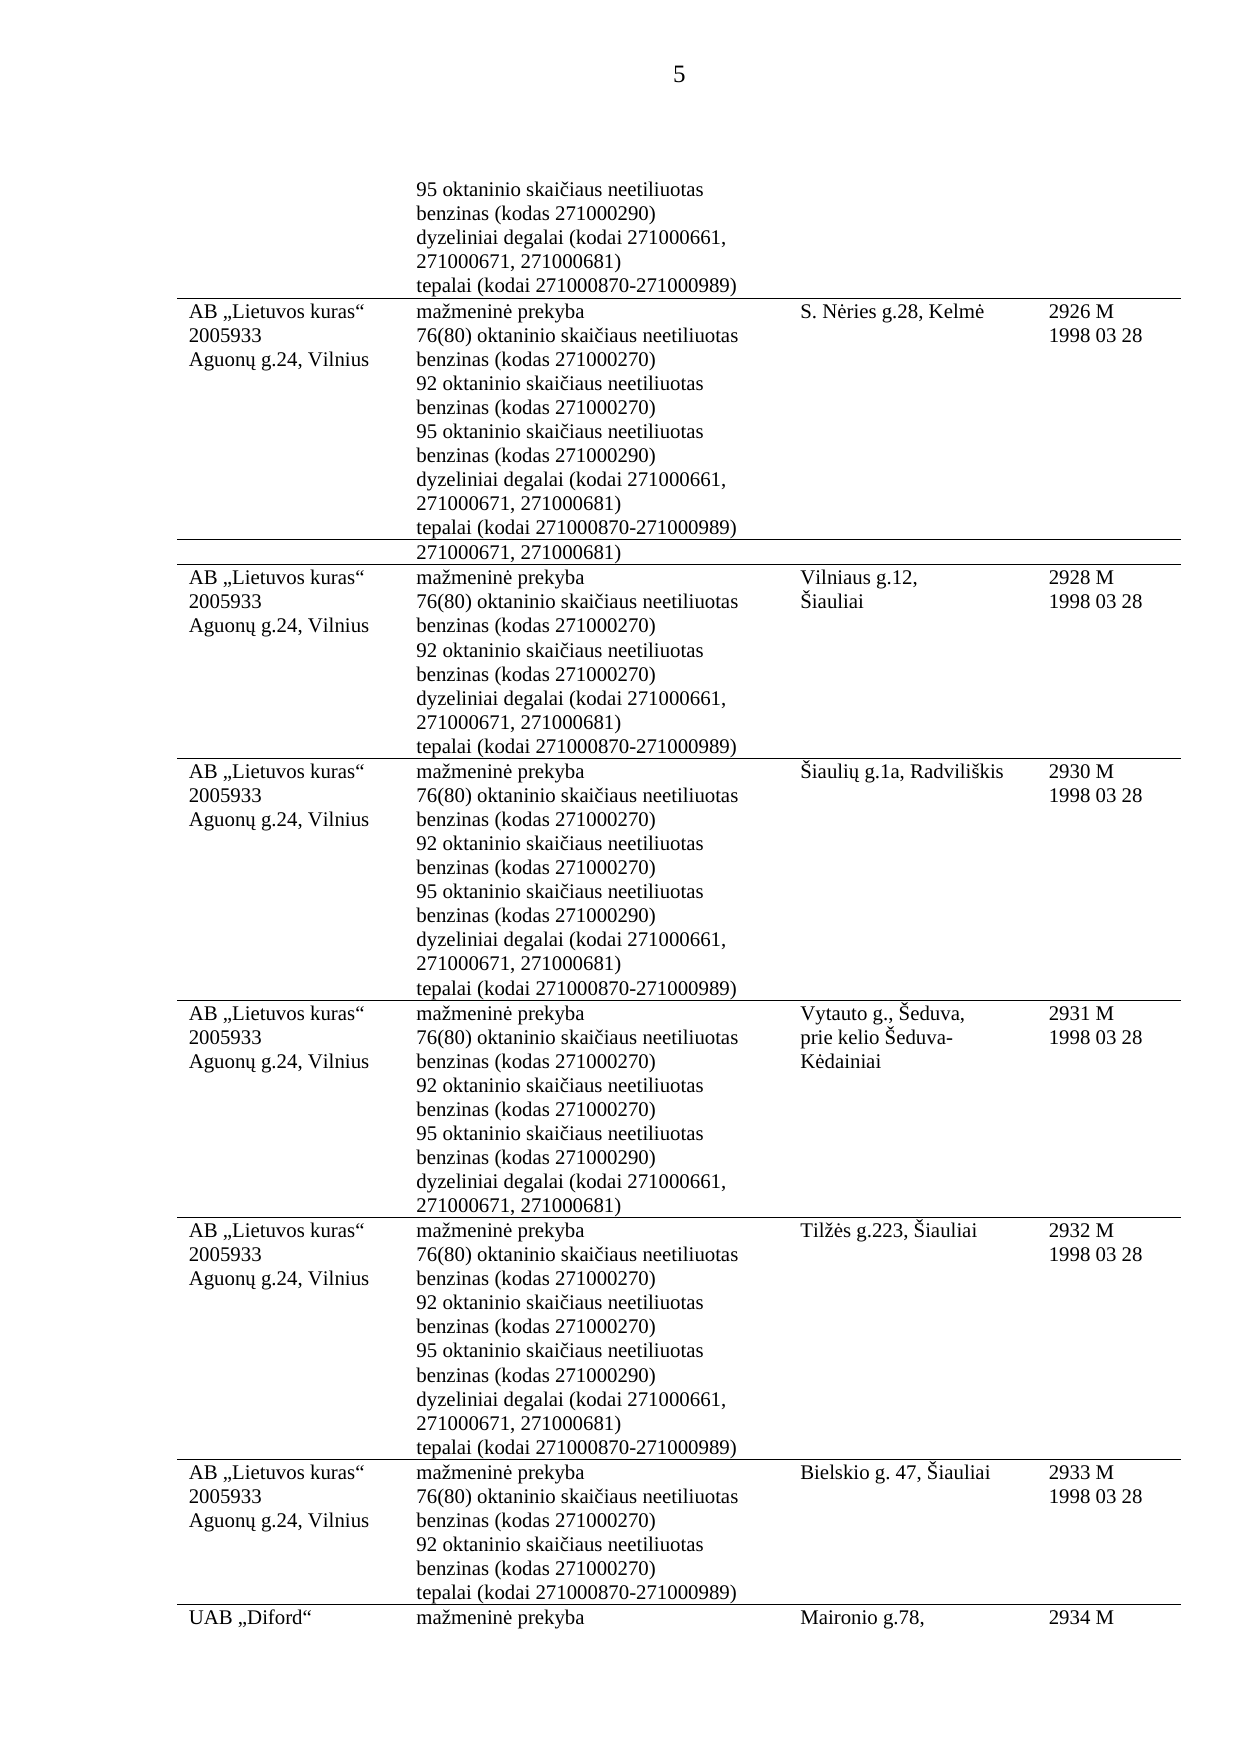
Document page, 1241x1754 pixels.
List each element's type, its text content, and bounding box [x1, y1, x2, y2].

table_cell [789, 783, 1037, 807]
table_cell benzinas (kodas 271000270) [405, 1508, 789, 1532]
table_cell [1037, 1387, 1181, 1411]
table_cell [177, 951, 405, 975]
table_cell tepalai (kodai 271000870-271000989) [405, 274, 789, 297]
table_cell 76(80) oktaninio skaičiaus neetiliuotas [405, 783, 789, 807]
table_cell 92 oktaninio skaičiaus neetiliuotas [405, 1532, 789, 1556]
table_cell AB „Lietuvos kuras“ [177, 299, 405, 323]
table_cell benzinas (kodas 271000290) [405, 443, 789, 467]
table_cell [177, 1314, 405, 1338]
table_cell [789, 395, 1037, 419]
table_cell [177, 1145, 405, 1169]
table_cell [1037, 1314, 1181, 1338]
table_cell [789, 831, 1037, 855]
table_cell benzinas (kodas 271000270) [405, 1556, 789, 1580]
table_cell [789, 1193, 1037, 1217]
table_cell benzinas (kodas 271000290) [405, 1363, 789, 1387]
table_cell 76(80) oktaninio skaičiaus neetiliuotas [405, 589, 789, 613]
table_cell mažmeninė prekyba [405, 299, 789, 323]
table_cell [177, 274, 405, 297]
table_cell AB „Lietuvos kuras“ [177, 1460, 405, 1484]
table_cell Aguonų g.24, Vilnius [177, 1266, 405, 1290]
table_cell 2928 M [1037, 565, 1181, 589]
table_cell [789, 1145, 1037, 1169]
table_cell [789, 515, 1037, 539]
table_cell [177, 1073, 405, 1097]
table_cell [1037, 734, 1181, 758]
table_cell [1037, 491, 1181, 515]
table_cell [177, 395, 405, 419]
table_cell benzinas (kodas 271000270) [405, 1049, 789, 1073]
table_cell [789, 467, 1037, 491]
table_cell [1037, 515, 1181, 539]
table_cell [789, 1556, 1037, 1580]
table_cell 2005933 [177, 783, 405, 807]
table_cell [789, 1508, 1037, 1532]
table_cell [789, 419, 1037, 443]
table_cell 92 oktaninio skaičiaus neetiliuotas [405, 638, 789, 662]
table_cell [789, 1073, 1037, 1097]
table_cell [789, 686, 1037, 710]
table_cell [789, 249, 1037, 273]
table_cell benzinas (kodas 271000270) [405, 807, 789, 831]
table_cell [1037, 855, 1181, 879]
table_cell [1037, 1435, 1181, 1459]
table_cell [1037, 638, 1181, 662]
table_cell [1037, 1508, 1181, 1532]
table_cell 76(80) oktaninio skaičiaus neetiliuotas [405, 1242, 789, 1266]
table_cell [1037, 686, 1181, 710]
table_cell Aguonų g.24, Vilnius [177, 347, 405, 371]
table_cell [1037, 614, 1181, 637]
table_cell [789, 1169, 1037, 1193]
table_cell 2926 M [1037, 299, 1181, 323]
table_cell [177, 443, 405, 467]
table_cell [1037, 710, 1181, 734]
table_cell 271000671, 271000681) [405, 1411, 789, 1435]
table_cell dyzeliniai degalai (kodai 271000661, [405, 225, 789, 249]
table_cell [177, 638, 405, 662]
table_cell 2933 M [1037, 1460, 1181, 1484]
table_cell [1037, 177, 1181, 201]
table_cell [789, 274, 1037, 297]
table_cell [177, 686, 405, 710]
table_cell 95 oktaninio skaičiaus neetiliuotas [405, 177, 789, 201]
table_cell 92 oktaninio skaičiaus neetiliuotas [405, 1290, 789, 1314]
table_cell 2005933 [177, 1242, 405, 1266]
table_cell Kėdainiai [789, 1049, 1037, 1073]
table_cell benzinas (kodas 271000270) [405, 1314, 789, 1338]
table_cell [177, 515, 405, 539]
table_cell [1037, 274, 1181, 297]
table_cell [1037, 927, 1181, 951]
table_cell [177, 1121, 405, 1145]
table_cell 92 oktaninio skaičiaus neetiliuotas [405, 371, 789, 395]
table_cell mažmeninė prekyba [405, 1001, 789, 1024]
table_cell dyzeliniai degalai (kodai 271000661, [405, 1387, 789, 1411]
table_cell [177, 419, 405, 443]
table_cell dyzeliniai degalai (kodai 271000661, [405, 467, 789, 491]
table_cell tepalai (kodai 271000870-271000989) [405, 734, 789, 758]
table_cell [1037, 1049, 1181, 1073]
table_cell 1998 03 28 [1037, 1025, 1181, 1049]
table_cell [789, 1339, 1037, 1362]
table_cell benzinas (kodas 271000270) [405, 395, 789, 419]
table_cell [789, 1484, 1037, 1508]
table_cell Vilniaus g.12, [789, 565, 1037, 589]
table_cell 271000671, 271000681) [405, 540, 789, 564]
table_cell 271000671, 271000681) [405, 710, 789, 734]
table_cell Šiauliai [789, 589, 1037, 613]
table_cell [1037, 1339, 1181, 1362]
table_cell [1037, 1532, 1181, 1556]
table_cell 95 oktaninio skaičiaus neetiliuotas [405, 879, 789, 903]
table_cell [1037, 1121, 1181, 1145]
table_cell [177, 491, 405, 515]
table_cell mažmeninė prekyba [405, 1460, 789, 1484]
table_cell [177, 177, 405, 201]
table_cell tepalai (kodai 271000870-271000989) [405, 1435, 789, 1459]
table_cell 2005933 [177, 323, 405, 347]
table_cell [789, 1097, 1037, 1121]
table_cell [789, 323, 1037, 347]
table_cell 92 oktaninio skaičiaus neetiliuotas [405, 1073, 789, 1097]
table_cell 95 oktaninio skaičiaus neetiliuotas [405, 1121, 789, 1145]
table_cell [177, 1580, 405, 1604]
table_cell [177, 201, 405, 225]
table_cell [789, 1242, 1037, 1266]
table_cell [789, 177, 1037, 201]
table_cell benzinas (kodas 271000290) [405, 1145, 789, 1169]
table_cell 271000671, 271000681) [405, 1193, 789, 1217]
table_cell [1037, 201, 1181, 225]
table_cell 1998 03 28 [1037, 1484, 1181, 1508]
table_cell [789, 614, 1037, 637]
table_cell [177, 903, 405, 927]
table_cell mažmeninė prekyba [405, 1605, 789, 1629]
table_cell 271000671, 271000681) [405, 249, 789, 273]
table_cell [1037, 975, 1181, 999]
table_cell 76(80) oktaninio skaičiaus neetiliuotas [405, 323, 789, 347]
table_cell Vytauto g., Šeduva, [789, 1001, 1037, 1024]
table_cell [177, 710, 405, 734]
table_cell [177, 1290, 405, 1314]
table_cell [1037, 1363, 1181, 1387]
table_cell dyzeliniai degalai (kodai 271000661, [405, 686, 789, 710]
table_cell AB „Lietuvos kuras“ [177, 1218, 405, 1242]
table_cell dyzeliniai degalai (kodai 271000661, [405, 1169, 789, 1193]
table_cell [1037, 1556, 1181, 1580]
table_cell tepalai (kodai 271000870-271000989) [405, 1580, 789, 1604]
table_cell [1037, 1169, 1181, 1193]
table_cell 95 oktaninio skaičiaus neetiliuotas [405, 419, 789, 443]
table_cell [789, 540, 1037, 564]
table_cell Aguonų g.24, Vilnius [177, 614, 405, 637]
table_cell [789, 1314, 1037, 1338]
table_cell [789, 710, 1037, 734]
table_cell mažmeninė prekyba [405, 1218, 789, 1242]
table_cell Šiaulių g.1a, Radviliškis [789, 759, 1037, 783]
table_cell [789, 1121, 1037, 1145]
table_cell Aguonų g.24, Vilnius [177, 807, 405, 831]
table_cell 92 oktaninio skaičiaus neetiliuotas [405, 831, 789, 855]
table_cell mažmeninė prekyba [405, 565, 789, 589]
table_cell 1998 03 28 [1037, 589, 1181, 613]
table_cell [1037, 419, 1181, 443]
table_cell [789, 1435, 1037, 1459]
table_cell prie kelio Šeduva- [789, 1025, 1037, 1049]
table_cell [789, 347, 1037, 371]
table_cell [789, 1363, 1037, 1387]
table_cell [177, 1387, 405, 1411]
table_cell Maironio g.78, [789, 1605, 1037, 1629]
table_cell Aguonų g.24, Vilnius [177, 1049, 405, 1073]
table_cell [177, 1169, 405, 1193]
table_cell [789, 225, 1037, 249]
table_cell 2005933 [177, 1484, 405, 1508]
table_cell [789, 734, 1037, 758]
table_cell [1037, 225, 1181, 249]
table_cell [1037, 347, 1181, 371]
table_cell [1037, 662, 1181, 686]
table_cell [789, 443, 1037, 467]
table_cell [177, 734, 405, 758]
table_cell 2005933 [177, 1025, 405, 1049]
table_cell [789, 879, 1037, 903]
table_cell [177, 1556, 405, 1580]
table_cell [789, 1387, 1037, 1411]
table_cell [177, 1339, 405, 1362]
table_cell benzinas (kodas 271000270) [405, 662, 789, 686]
table_cell [1037, 1193, 1181, 1217]
table_cell [1037, 831, 1181, 855]
table_cell [789, 201, 1037, 225]
table_cell [1037, 807, 1181, 831]
table_cell [789, 927, 1037, 951]
table_cell [177, 1193, 405, 1217]
table_cell [789, 975, 1037, 999]
table_cell [789, 1290, 1037, 1314]
table_cell [177, 1097, 405, 1121]
table_cell benzinas (kodas 271000290) [405, 201, 789, 225]
table_cell 2930 M [1037, 759, 1181, 783]
table_cell [177, 249, 405, 273]
table_cell [789, 951, 1037, 975]
table_cell [789, 662, 1037, 686]
table_cell 1998 03 28 [1037, 783, 1181, 807]
table_cell [1037, 1097, 1181, 1121]
table_cell benzinas (kodas 271000270) [405, 347, 789, 371]
table_cell [177, 662, 405, 686]
table_cell [1037, 467, 1181, 491]
table_cell [789, 903, 1037, 927]
table_cell AB „Lietuvos kuras“ [177, 565, 405, 589]
table_cell UAB „Diford“ [177, 1605, 405, 1629]
table_cell benzinas (kodas 271000270) [405, 855, 789, 879]
table_cell 76(80) oktaninio skaičiaus neetiliuotas [405, 1484, 789, 1508]
table_cell [177, 225, 405, 249]
table_cell [177, 540, 405, 564]
table_cell 2931 M [1037, 1001, 1181, 1024]
table_cell [177, 831, 405, 855]
table_cell [789, 807, 1037, 831]
table_cell 271000671, 271000681) [405, 491, 789, 515]
table_cell Tilžės g.223, Šiauliai [789, 1218, 1037, 1242]
table_cell benzinas (kodas 271000270) [405, 1266, 789, 1290]
table_cell 1998 03 28 [1037, 1242, 1181, 1266]
table_cell [1037, 879, 1181, 903]
table_cell 76(80) oktaninio skaičiaus neetiliuotas [405, 1025, 789, 1049]
table_cell [177, 467, 405, 491]
table_cell [177, 1363, 405, 1387]
table_cell [177, 879, 405, 903]
table_cell [1037, 371, 1181, 395]
table_cell [789, 371, 1037, 395]
table_cell benzinas (kodas 271000270) [405, 1097, 789, 1121]
table_cell [1037, 1290, 1181, 1314]
table_cell S. Nėries g.28, Kelmė [789, 299, 1037, 323]
table_cell [789, 1411, 1037, 1435]
table_cell [789, 1266, 1037, 1290]
table_cell [1037, 1580, 1181, 1604]
table_cell dyzeliniai degalai (kodai 271000661, [405, 927, 789, 951]
table_cell [177, 855, 405, 879]
table_cell 2005933 [177, 589, 405, 613]
table_cell [1037, 249, 1181, 273]
table_cell tepalai (kodai 271000870-271000989) [405, 515, 789, 539]
table_cell [177, 927, 405, 951]
table_cell [1037, 395, 1181, 419]
table_cell AB „Lietuvos kuras“ [177, 759, 405, 783]
table_cell [1037, 540, 1181, 564]
table_cell [177, 1532, 405, 1556]
table_cell Bielskio g. 47, Šiauliai [789, 1460, 1037, 1484]
table_cell 2934 M [1037, 1605, 1181, 1629]
table_cell [177, 975, 405, 999]
table_cell [789, 1532, 1037, 1556]
table_cell Aguonų g.24, Vilnius [177, 1508, 405, 1532]
table_cell [789, 491, 1037, 515]
table_cell [1037, 903, 1181, 927]
table_cell tepalai (kodai 271000870-271000989) [405, 975, 789, 999]
table_cell [1037, 1073, 1181, 1097]
table_cell [789, 1580, 1037, 1604]
table_cell [177, 1411, 405, 1435]
table_cell 2932 M [1037, 1218, 1181, 1242]
table_cell [789, 855, 1037, 879]
table_cell benzinas (kodas 271000290) [405, 903, 789, 927]
table_cell [789, 638, 1037, 662]
table_cell [1037, 1266, 1181, 1290]
table_cell [177, 371, 405, 395]
table_cell [1037, 1411, 1181, 1435]
table_cell AB „Lietuvos kuras“ [177, 1001, 405, 1024]
table_cell [1037, 1145, 1181, 1169]
table_cell [177, 1435, 405, 1459]
table_cell [1037, 443, 1181, 467]
table_cell 271000671, 271000681) [405, 951, 789, 975]
table_cell 95 oktaninio skaičiaus neetiliuotas [405, 1339, 789, 1362]
table_cell benzinas (kodas 271000270) [405, 614, 789, 637]
table_cell 1998 03 28 [1037, 323, 1181, 347]
table_cell [1037, 951, 1181, 975]
table_cell mažmeninė prekyba [405, 759, 789, 783]
